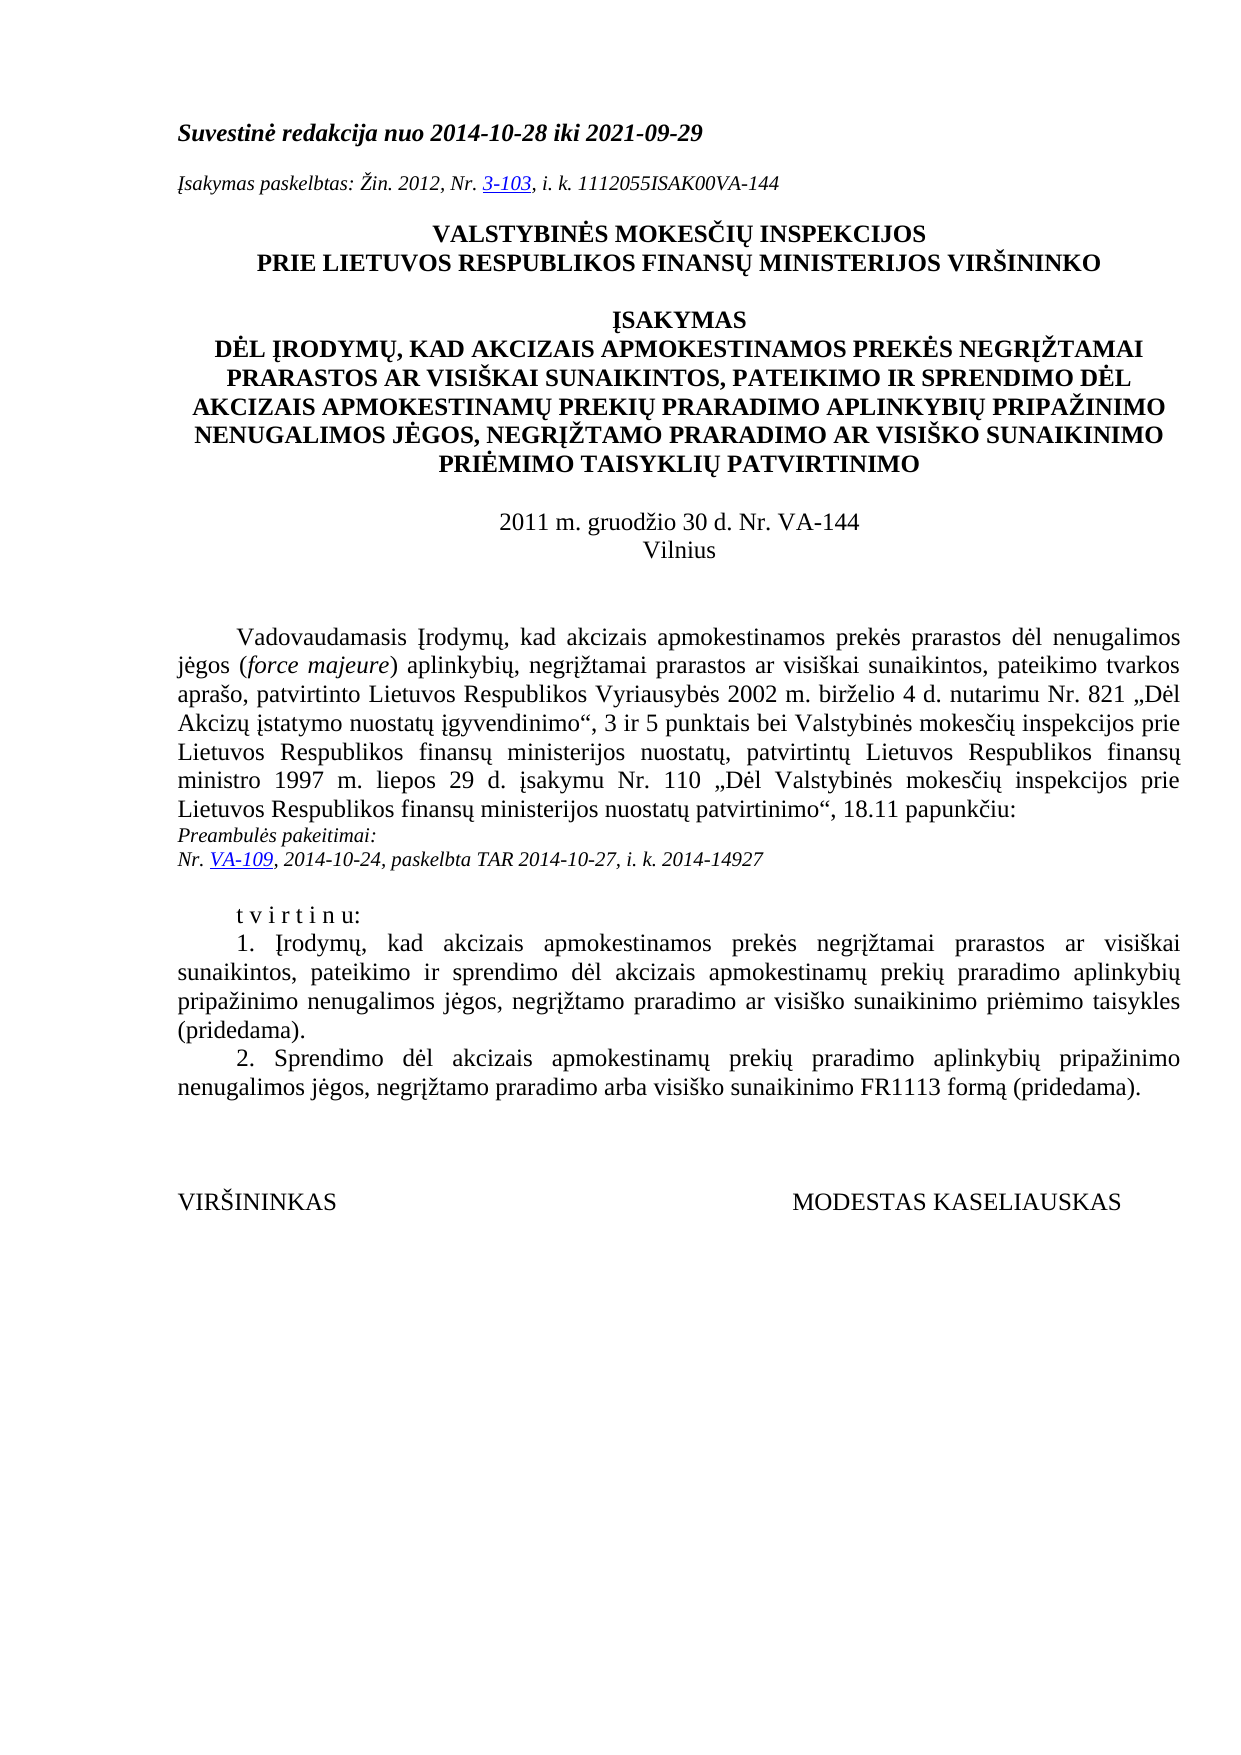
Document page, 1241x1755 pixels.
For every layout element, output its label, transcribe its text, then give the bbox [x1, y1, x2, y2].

text Preambulės pakeitimai: [177, 823, 1181, 847]
text 1. Įrodymų, kad akcizais apmokestinamos prekės negrįžtamai prarastos ar visiškai sunaikintos, pateikimo ir sprendimo dėl akcizais apmokestinamų prekių praradimo aplinkybių pripažinimo nenugalimos jėgos, negrįžtamo praradimo ar visiško sunaikinimo priėmimo taisykles (pridedama). [177, 928, 1181, 1043]
text 2011 m. gruodžio 30 d. Nr. VA-144 [177, 507, 1181, 535]
text Vilnius [177, 535, 1181, 564]
text PRIE LIETUVOS RESPUBLIKOS FINANSŲ MINISTERIJOS VIRŠININKO [177, 248, 1181, 277]
text Suvestinė redakcija nuo 2014-10-28 iki 2021-09-29 [177, 118, 1181, 147]
text Viršininkas Modestas Kaseliauskas [177, 1187, 1181, 1216]
text DĖL ĮRODYMŲ, KAD AKCIZAIS APMOKESTINAMOS PREKĖS NEGRĮŽTAMAI PRARASTOS AR VISIŠKAI SUNAIKINTOS, PATEIKIMO IR SPRENDIMO DĖL AKCIZAIS APMOKESTINAMŲ PREKIŲ PRARADIMO APLINKYBIŲ PRIPAŽINIMO NENUGALIMOS JĖGOS, NEGRĮŽTAMO PRARADIMO AR VISIŠKO SUNAIKINIMO PRIĖMIMO TAISYKLIŲ PATVIRTINIMO [177, 334, 1181, 478]
text tvirtinu: [177, 900, 1181, 928]
text ĮSAKYMAS [177, 305, 1181, 334]
text VALSTYBINĖS MOKESČIŲ INSPEKCIJOS [177, 219, 1181, 248]
text Nr. VA-109, 2014-10-24, paskelbta TAR 2014-10-27, i. k. 2014-14927 [177, 847, 1181, 871]
text Vadovaudamasis Įrodymų, kad akcizais apmokestinamos prekės prarastos dėl nenugalimos jėgos (force majeure) aplinkybių, negrįžtamai prarastos ar visiškai sunaikintos, pateikimo tvarkos aprašo, patvirtinto Lietuvos Respublikos Vyriausybės 2002 m. birželio 4 d. nutarimu Nr. 821 „Dėl Akcizų įstatymo nuostatų įgyvendinimo“, 3 ir 5 punktais bei Valstybinės mokesčių inspekcijos prie Lietuvos Respublikos finansų ministerijos nuostatų, patvirtintų Lietuvos Respublikos finansų ministro 1997 m. liepos 29 d. įsakymu Nr. 110 „Dėl Valstybinės mokesčių inspekcijos prie Lietuvos Respublikos finansų ministerijos nuostatų patvirtinimo“, 18.11 papunkčiu: [177, 622, 1181, 823]
text 2. Sprendimo dėl akcizais apmokestinamų prekių praradimo aplinkybių pripažinimo nenugalimos jėgos, negrįžtamo praradimo arba visiško sunaikinimo FR1113 formą (pridedama). [177, 1043, 1181, 1101]
text Įsakymas paskelbtas: Žin. 2012, Nr. 3-103, i. k. 1112055ISAK00VA-144 [177, 171, 1181, 195]
